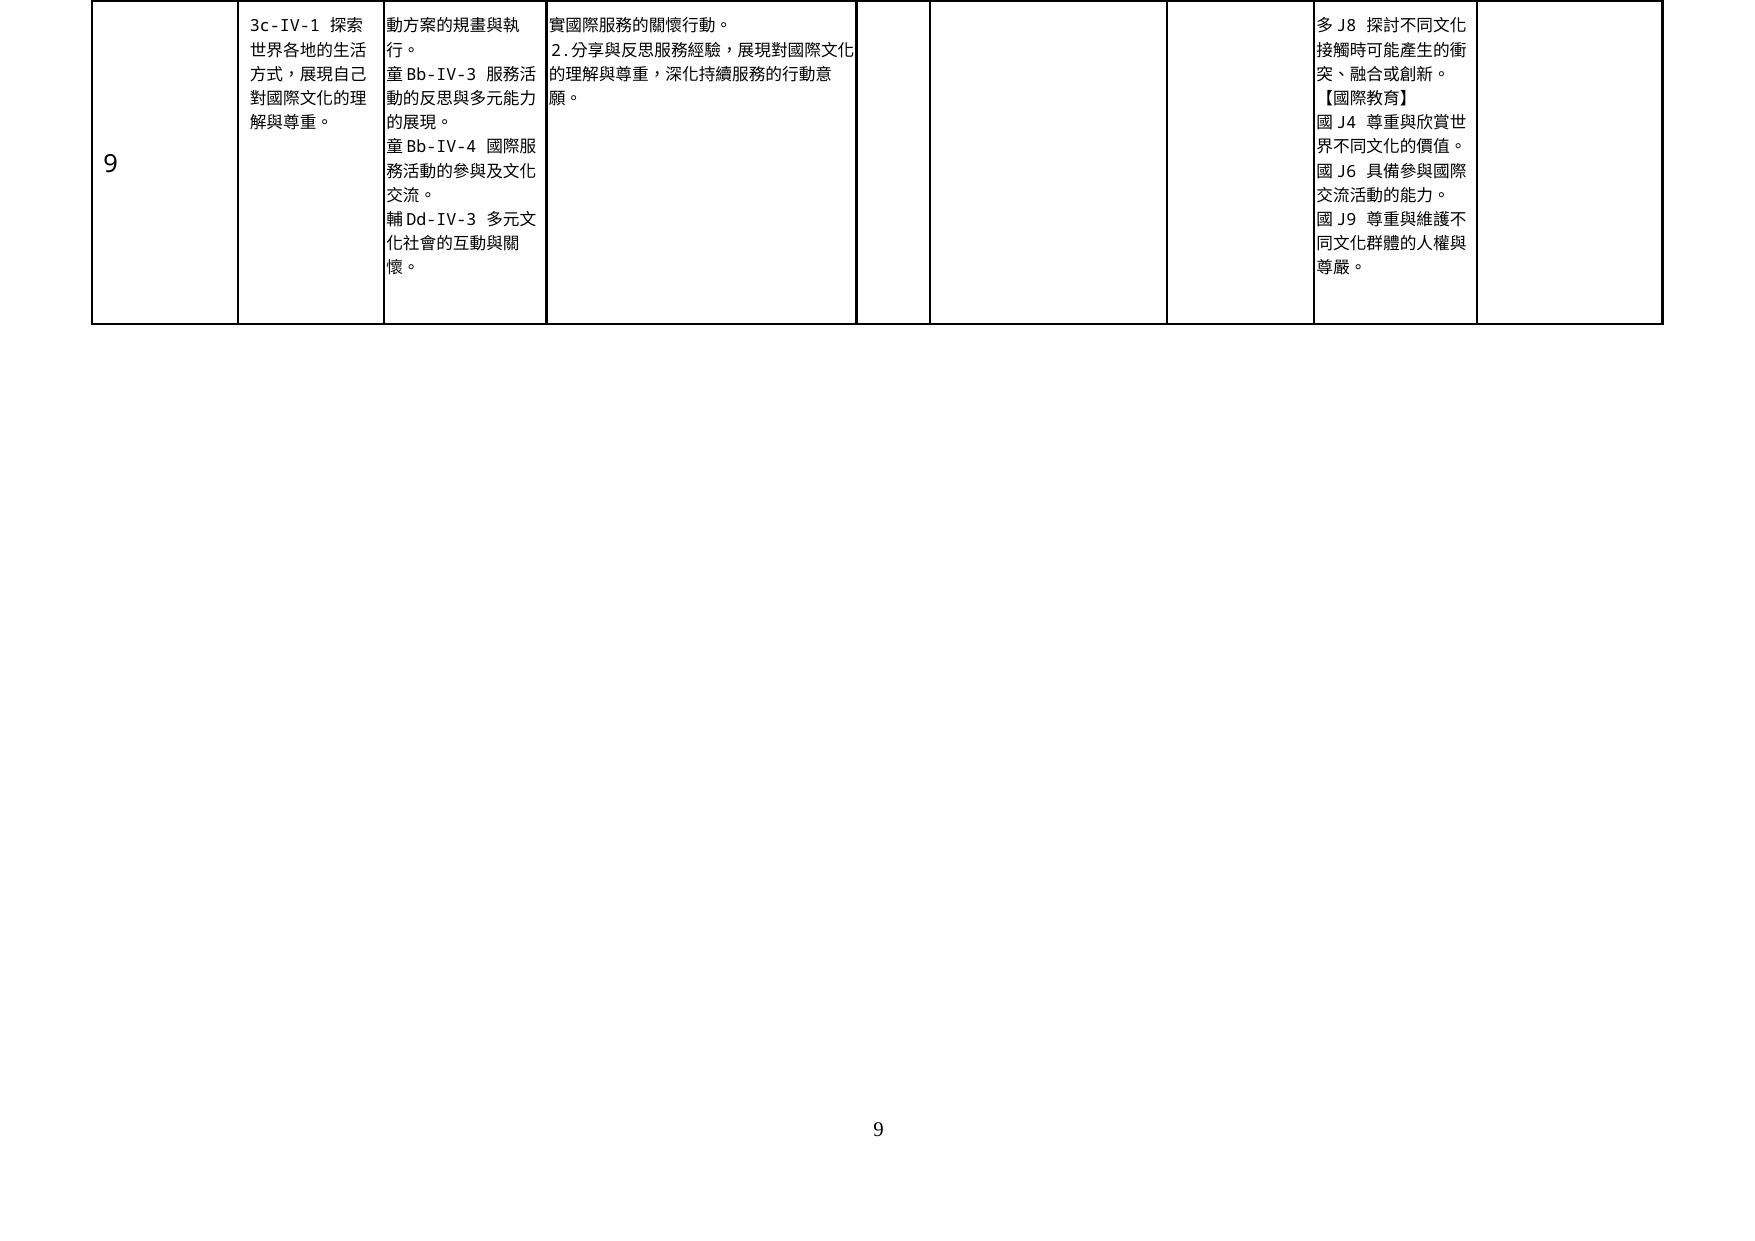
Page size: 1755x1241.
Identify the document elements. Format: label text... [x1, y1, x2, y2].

table_cell 3c-IV-1 探索世界各地的生活方式，展現自己對國際文化的理解與尊重。 [239, 2, 383, 323]
table_cell 9 [93, 2, 237, 323]
table_cell [1168, 2, 1313, 323]
table_cell 實國際服務的關懷行動。 2.分享與反思服務經驗，展現對國際文化的理解與尊重，深化持續服務的行動意願。 [548, 2, 855, 323]
table_cell [931, 2, 1166, 323]
table_cell 多J8 探討不同文化接觸時可能產生的衝突、融合或創新。 【國際教育】 國J4 尊重與欣賞世界不同文化的價值。 國J6 具備參與國際交流活動的能力。 國J9 尊重與維護不同文化群體的人權與尊嚴。 [1315, 2, 1476, 323]
table_cell 動方案的規畫與執行。 童Bb-IV-3 服務活動的反思與多元能力的展現。 童Bb-IV-4 國際服務活動的參與及文化交流。 輔Dd-IV-3 多元文化社會的互動與關懷。 [385, 2, 545, 323]
table_cell [1478, 2, 1661, 323]
table_cell [858, 2, 929, 323]
